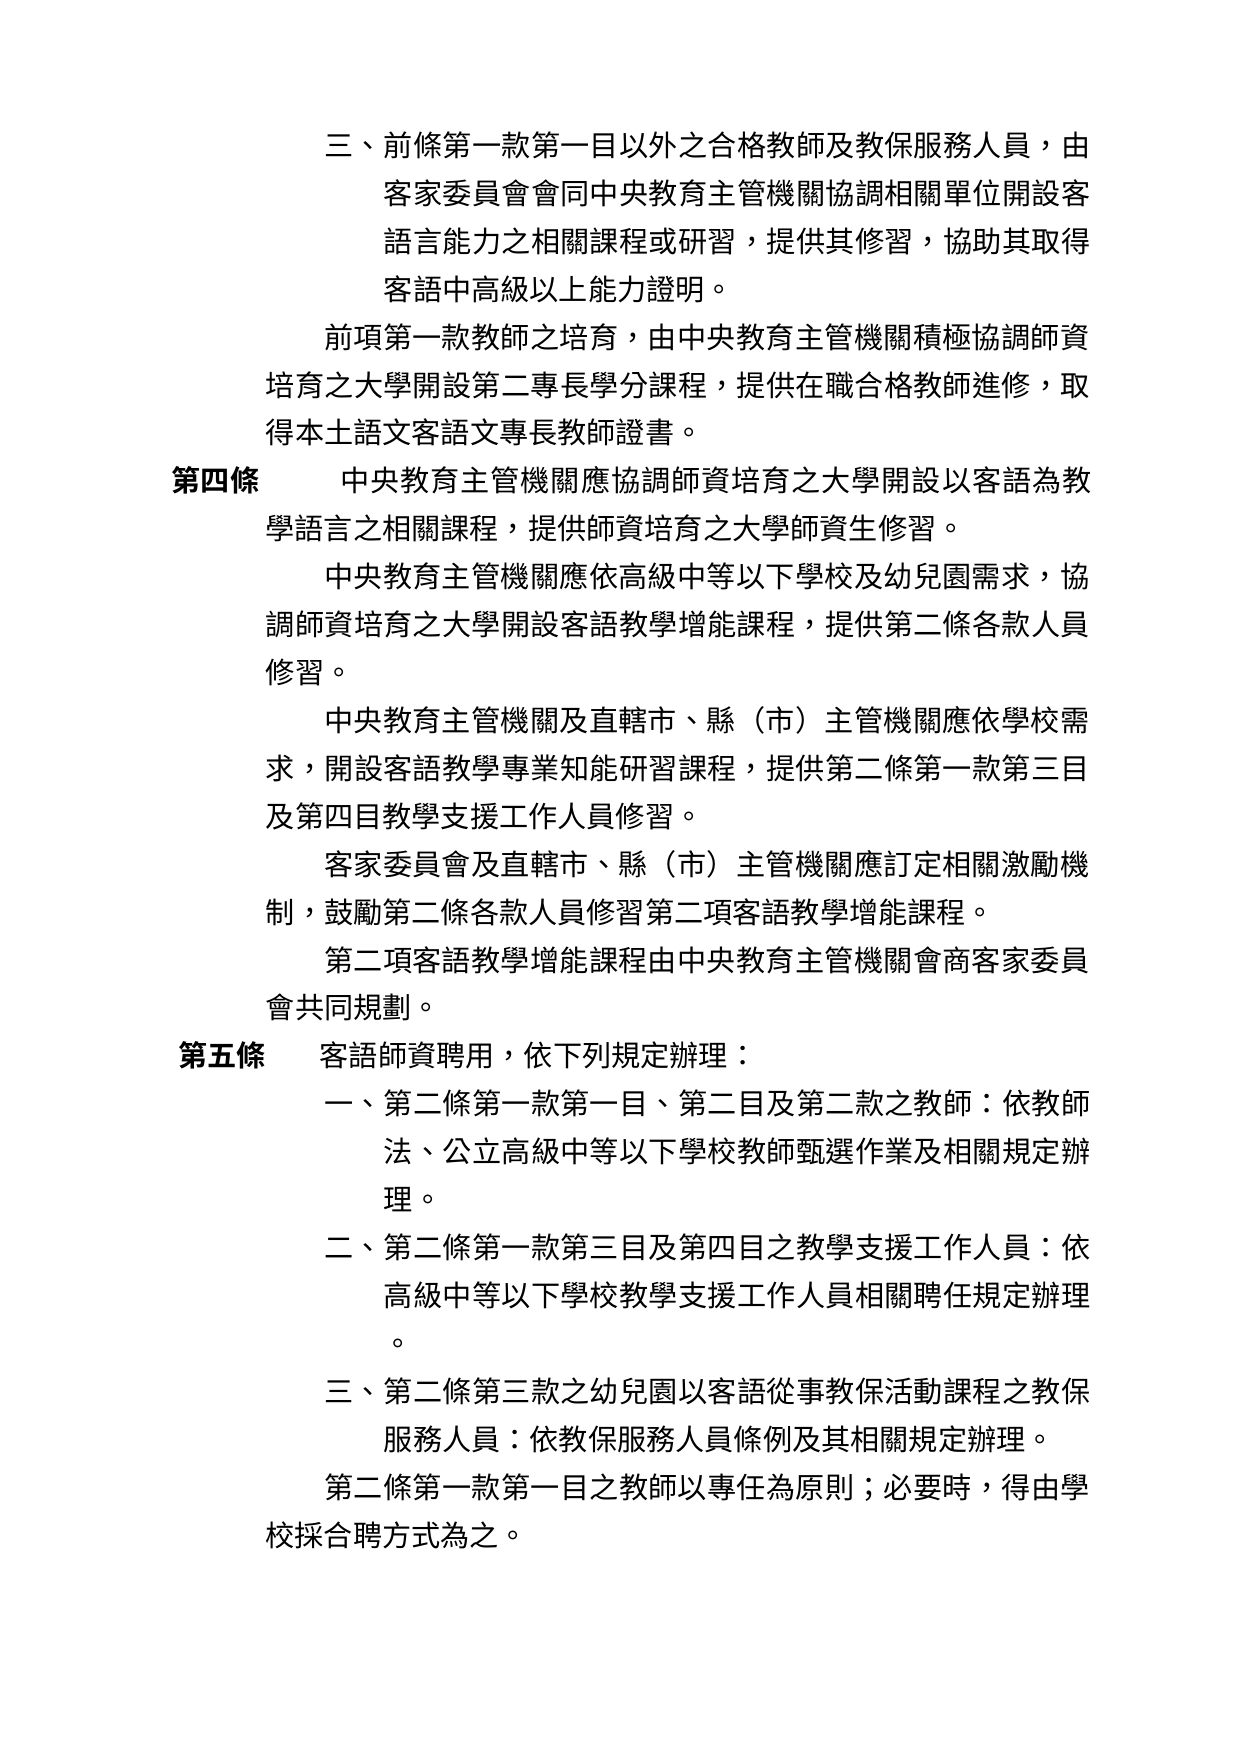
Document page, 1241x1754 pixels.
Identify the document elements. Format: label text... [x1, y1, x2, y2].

list 前條第一款第一目以外之合格教師及教保服務人員，由客家委員會會同中央教育主管機關協調相關單位開設客語言能力之相關課程或研習，提供其修習，協助其取得客語中高級以上能力證明。 [324, 118, 1092, 310]
text 第二項客語教學增能課程由中央教育主管機關會商客家委員會共同規劃。 [266, 933, 1092, 1028]
list 第二條第一款第一目、第二目及第二款之教師：依教師法、公立高級中等以下學校教師甄選作業及相關規定辦理。 [324, 1076, 1092, 1220]
list 第二條第三款之幼兒園以客語從事教保活動課程之教保服務人員：依教保服務人員條例及其相關規定辦理。 [324, 1364, 1092, 1460]
text 第二條第一款第一目之教師以專任為原則；必要時，得由學校採合聘方式為之。 [265, 1460, 1092, 1556]
text 前項第一款教師之培育，由中央教育主管機關積極協調師資培育之大學開設第二專長學分課程，提供在職合格教師進修，取得本土語文客語文專長教師證書。 [266, 310, 1092, 453]
text 中央教育主管機關及直轄市、縣（市）主管機關應依學校需求，開設客語教學專業知能研習課程，提供第二條第一款第三目及第四目教學支援工作人員修習。 [266, 693, 1092, 837]
list 第二條第一款第三目及第四目之教學支援工作人員：依高級中等以下學校教學支援工作人員相關聘任規定辦理。 [324, 1220, 1092, 1364]
list 客語師資聘用，依下列規定辦理： [178, 1028, 1092, 1076]
text 客家委員會及直轄市、縣（市）主管機關應訂定相關激勵機制，鼓勵第二條各款人員修習第二項客語教學增能課程。 [266, 837, 1092, 933]
list 中央教育主管機關應協調師資培育之大學開設以客語為教學語言之相關課程，提供師資培育之大學師資生修習。 [171, 453, 1092, 549]
text 中央教育主管機關應依高級中等以下學校及幼兒園需求，協調師資培育之大學開設客語教學增能課程，提供第二條各款人員修習。 [266, 549, 1092, 693]
